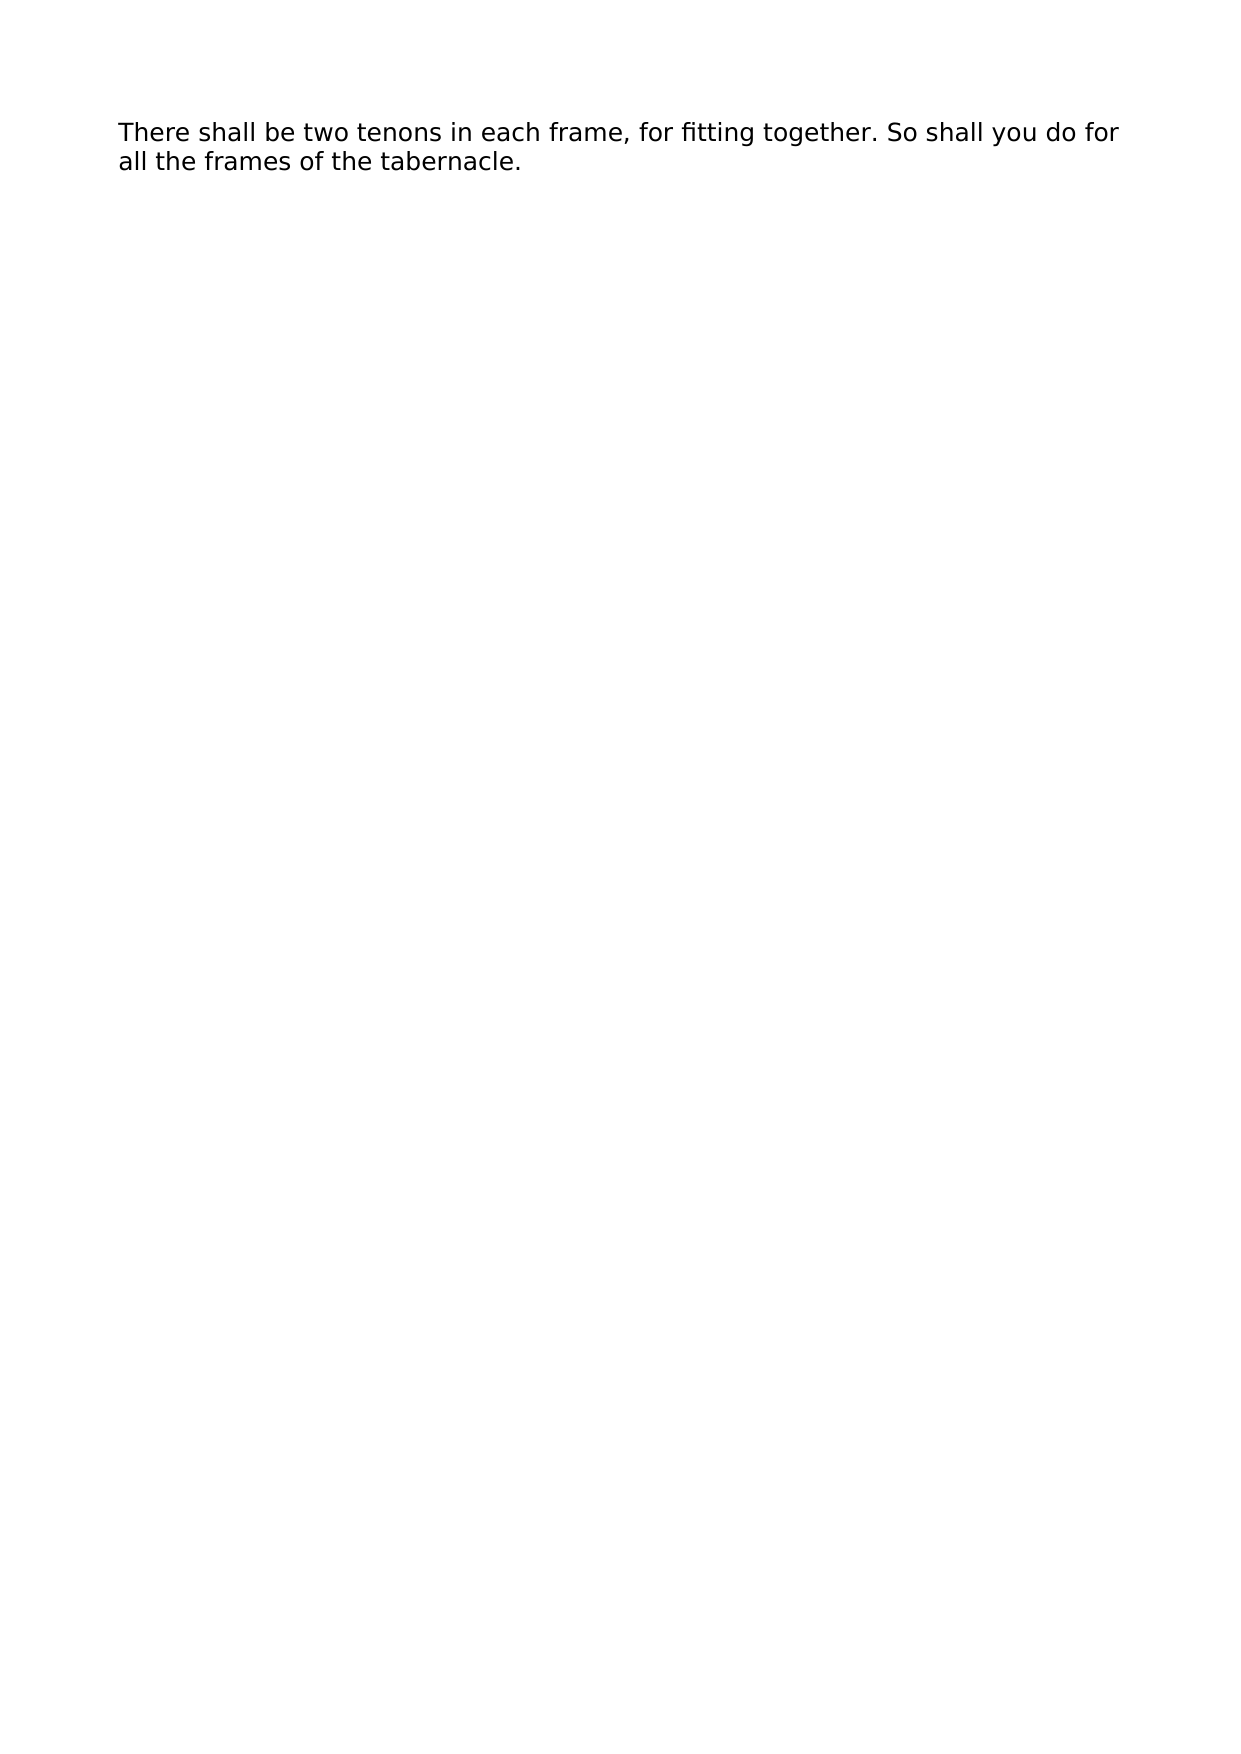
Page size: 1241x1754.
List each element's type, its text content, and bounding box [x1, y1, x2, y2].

text There shall be two tenons in each frame, for fitting together. So shall you do for all the frames of the tabernacle. [118, 118, 1122, 176]
